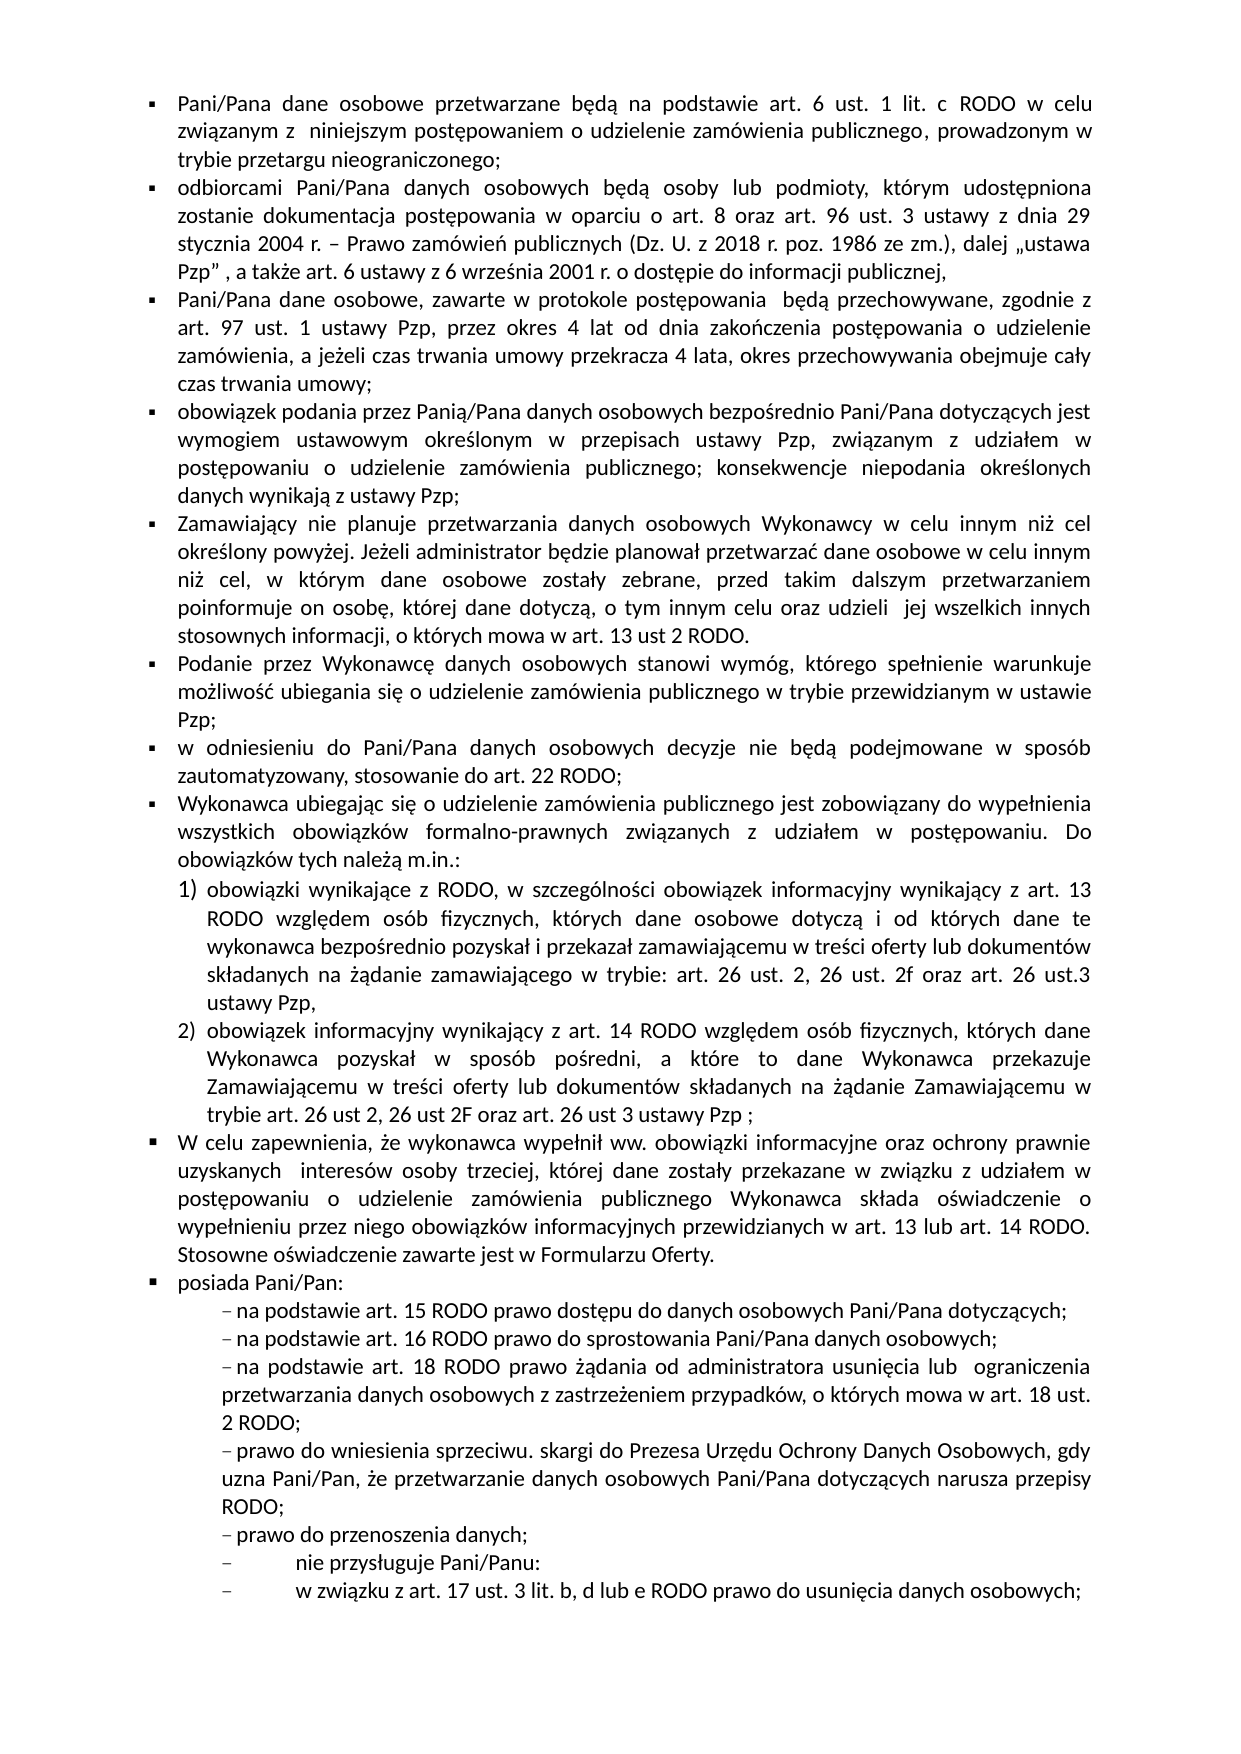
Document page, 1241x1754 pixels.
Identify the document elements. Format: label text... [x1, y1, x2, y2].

list obowiązek podania przez Panią/Pana danych osobowych bezpośrednio Pani/Pana dotyczących jest wymogiem ustawowym określonym w przepisach ustawy Pzp, związanym z udziałem w postępowaniu o udzielenie zamówienia publicznego; konsekwencje niepodania określonych danych wynikają z ustawy Pzp; [148, 397, 1093, 509]
list odbiorcami Pani/Pana danych osobowych będą osoby lub podmioty, którym udostępniona zostanie dokumentacja postępowania w oparciu o art. 8 oraz art. 96 ust. 3 ustawy z dnia 29 stycznia 2004 r. – Prawo zamówień publicznych (Dz. U. z 2018 r. poz. 1986 ze zm.), dalej „ustawa Pzp” , a także art. 6 ustawy z 6 września 2001 r. o dostępie do informacji publicznej, [148, 173, 1093, 285]
list Wykonawca ubiegając się o udzielenie zamówienia publicznego jest zobowiązany do wypełnienia wszystkich obowiązków formalno-prawnych związanych z udziałem w postępowaniu. Do obowiązków tych należą m.in.: [148, 789, 1093, 873]
list na podstawie art. 15 RODO prawo dostępu do danych osobowych Pani/Pana dotyczących; [221, 1296, 1093, 1324]
list Pani/Pana dane osobowe przetwarzane będą na podstawie art. 6 ust. 1 lit. c RODO w celu związanym z niniejszym postępowaniem o udzielenie zamówienia publicznego, prowadzonym w trybie przetargu nieograniczonego; [148, 89, 1093, 173]
list Podanie przez Wykonawcę danych osobowych stanowi wymóg, którego spełnienie warunkuje możliwość ubiegania się o udzielenie zamówienia publicznego w trybie przewidzianym w ustawie Pzp; [148, 649, 1093, 733]
list na podstawie art. 18 RODO prawo żądania od administratora usunięcia lub ograniczenia przetwarzania danych osobowych z zastrzeżeniem przypadków, o których mowa w art. 18 ust. 2 RODO; [221, 1352, 1093, 1436]
list Pani/Pana dane osobowe, zawarte w protokole postępowania będą przechowywane, zgodnie z art. 97 ust. 1 ustawy Pzp, przez okres 4 lat od dnia zakończenia postępowania o udzielenie zamówienia, a jeżeli czas trwania umowy przekracza 4 lata, okres przechowywania obejmuje cały czas trwania umowy; [148, 285, 1093, 397]
list W celu zapewnienia, że wykonawca wypełnił ww. obowiązki informacyjne oraz ochrony prawnie uzyskanych interesów osoby trzeciej, której dane zostały przekazane w związku z udziałem w postępowaniu o udzielenie zamówienia publicznego Wykonawca składa oświadczenie o wypełnieniu przez niego obowiązków informacyjnych przewidzianych w art. 13 lub art. 14 RODO. Stosowne oświadczenie zawarte jest w Formularzu Oferty. [148, 1128, 1093, 1268]
list obowiązki wynikające z RODO, w szczególności obowiązek informacyjny wynikający z art. 13 RODO względem osób fizycznych, których dane osobowe dotyczą i od których dane te wykonawca bezpośrednio pozyskał i przekazał zamawiającemu w treści oferty lub dokumentów składanych na żądanie zamawiającego w trybie: art. 26 ust. 2, 26 ust. 2f oraz art. 26 ust.3 ustawy Pzp, [177, 873, 1093, 1016]
list obowiązek informacyjny wynikający z art. 14 RODO względem osób fizycznych, których dane Wykonawca pozyskał w sposób pośredni, a które to dane Wykonawca przekazuje Zamawiającemu w treści oferty lub dokumentów składanych na żądanie Zamawiającemu w trybie art. 26 ust 2, 26 ust 2F oraz art. 26 ust 3 ustawy Pzp ; [177, 1016, 1093, 1128]
list w związku z art. 17 ust. 3 lit. b, d lub e RODO prawo do usunięcia danych osobowych; [221, 1576, 1093, 1604]
list Zamawiający nie planuje przetwarzania danych osobowych Wykonawcy w celu innym niż cel określony powyżej. Jeżeli administrator będzie planował przetwarzać dane osobowe w celu innym niż cel, w którym dane osobowe zostały zebrane, przed takim dalszym przetwarzaniem poinformuje on osobę, której dane dotyczą, o tym innym celu oraz udzieli jej wszelkich innych stosownych informacji, o których mowa w art. 13 ust 2 RODO. [148, 509, 1093, 649]
list na podstawie art. 16 RODO prawo do sprostowania Pani/Pana danych osobowych; [221, 1324, 1093, 1352]
list posiada Pani/Pan: [148, 1268, 1093, 1296]
list nie przysługuje Pani/Panu: [221, 1548, 1093, 1576]
list prawo do wniesienia sprzeciwu. skargi do Prezesa Urzędu Ochrony Danych Osobowych, gdy uzna Pani/Pan, że przetwarzanie danych osobowych Pani/Pana dotyczących narusza przepisy RODO; [221, 1436, 1093, 1520]
list prawo do przenoszenia danych; [221, 1520, 1093, 1548]
list w odniesieniu do Pani/Pana danych osobowych decyzje nie będą podejmowane w sposób zautomatyzowany, stosowanie do art. 22 RODO; [148, 733, 1093, 789]
